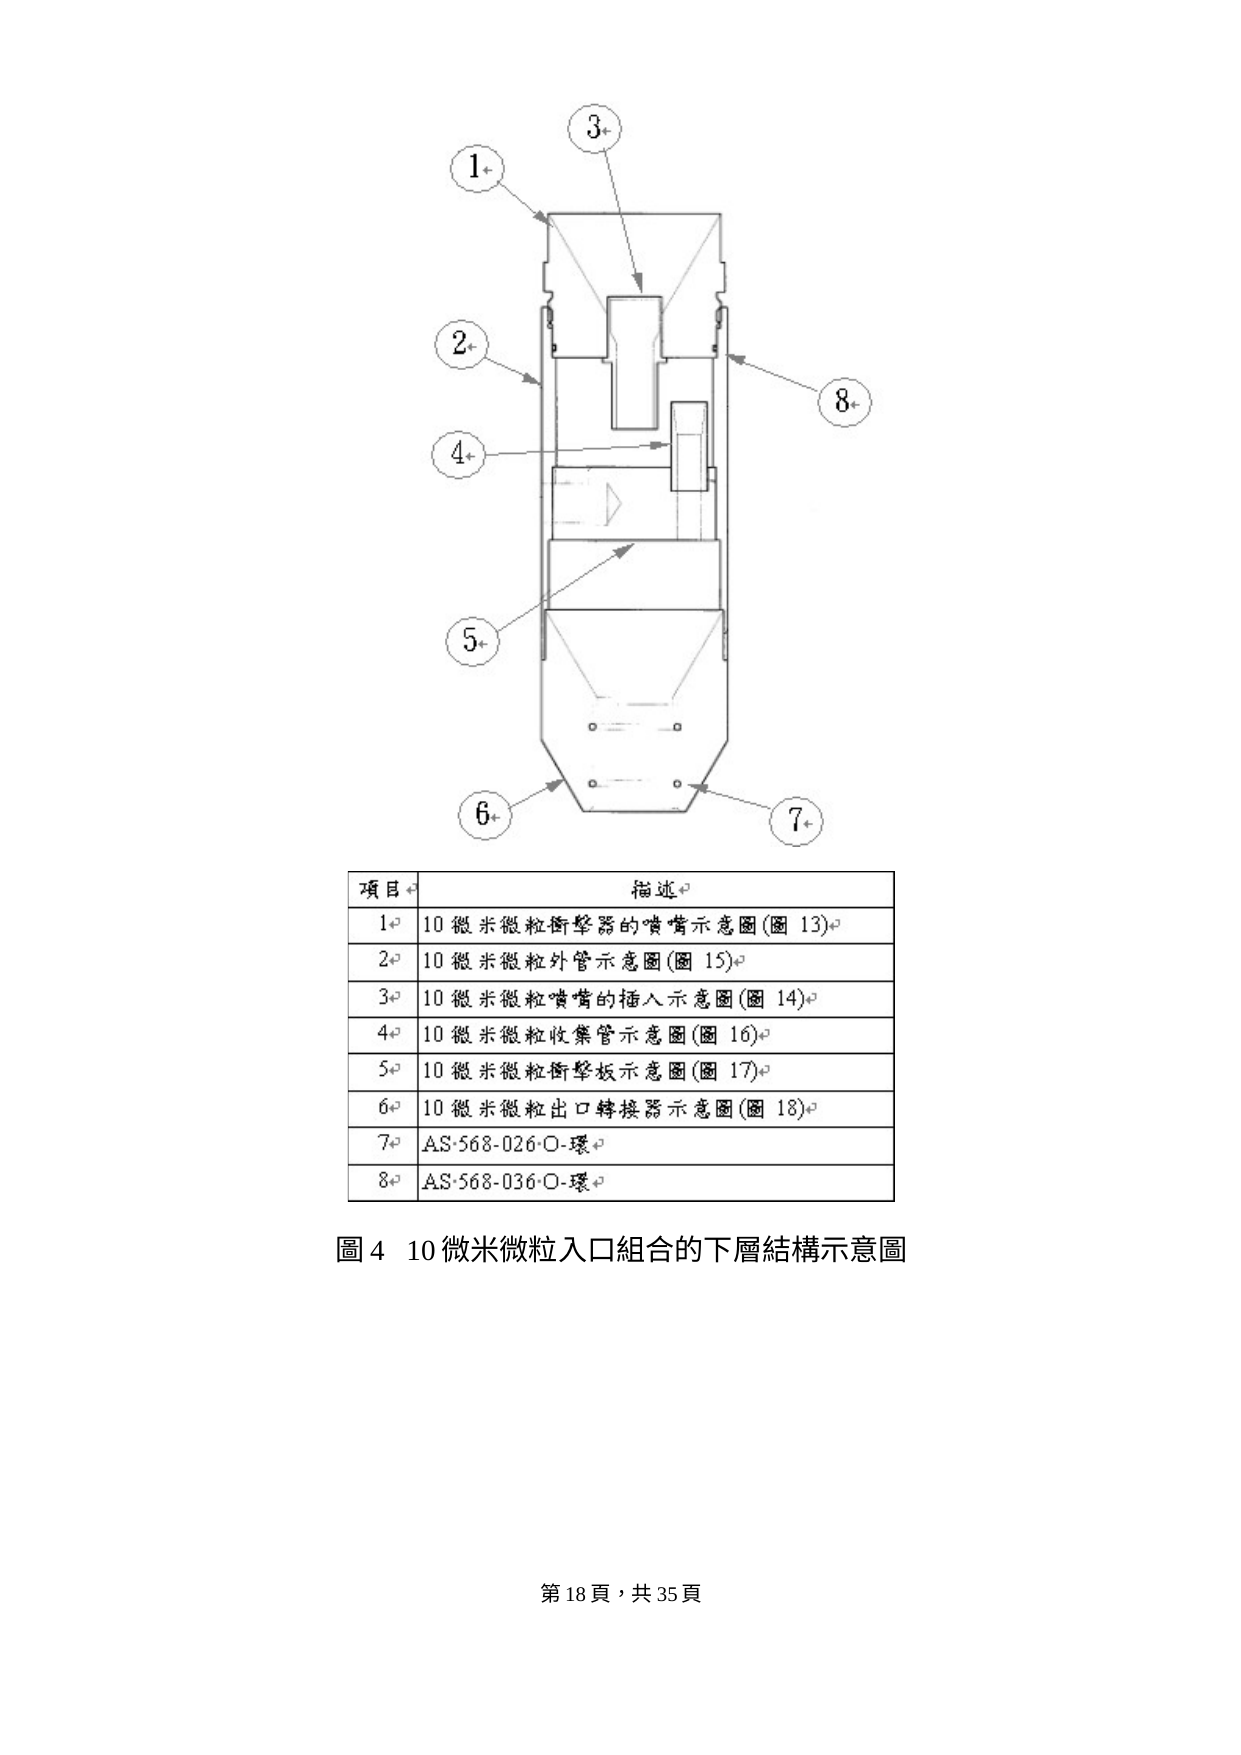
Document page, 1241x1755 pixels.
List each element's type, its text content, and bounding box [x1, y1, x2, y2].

text 圖4 10微米微粒入口組合的下層結構示意圖 [150, 1226, 1093, 1268]
